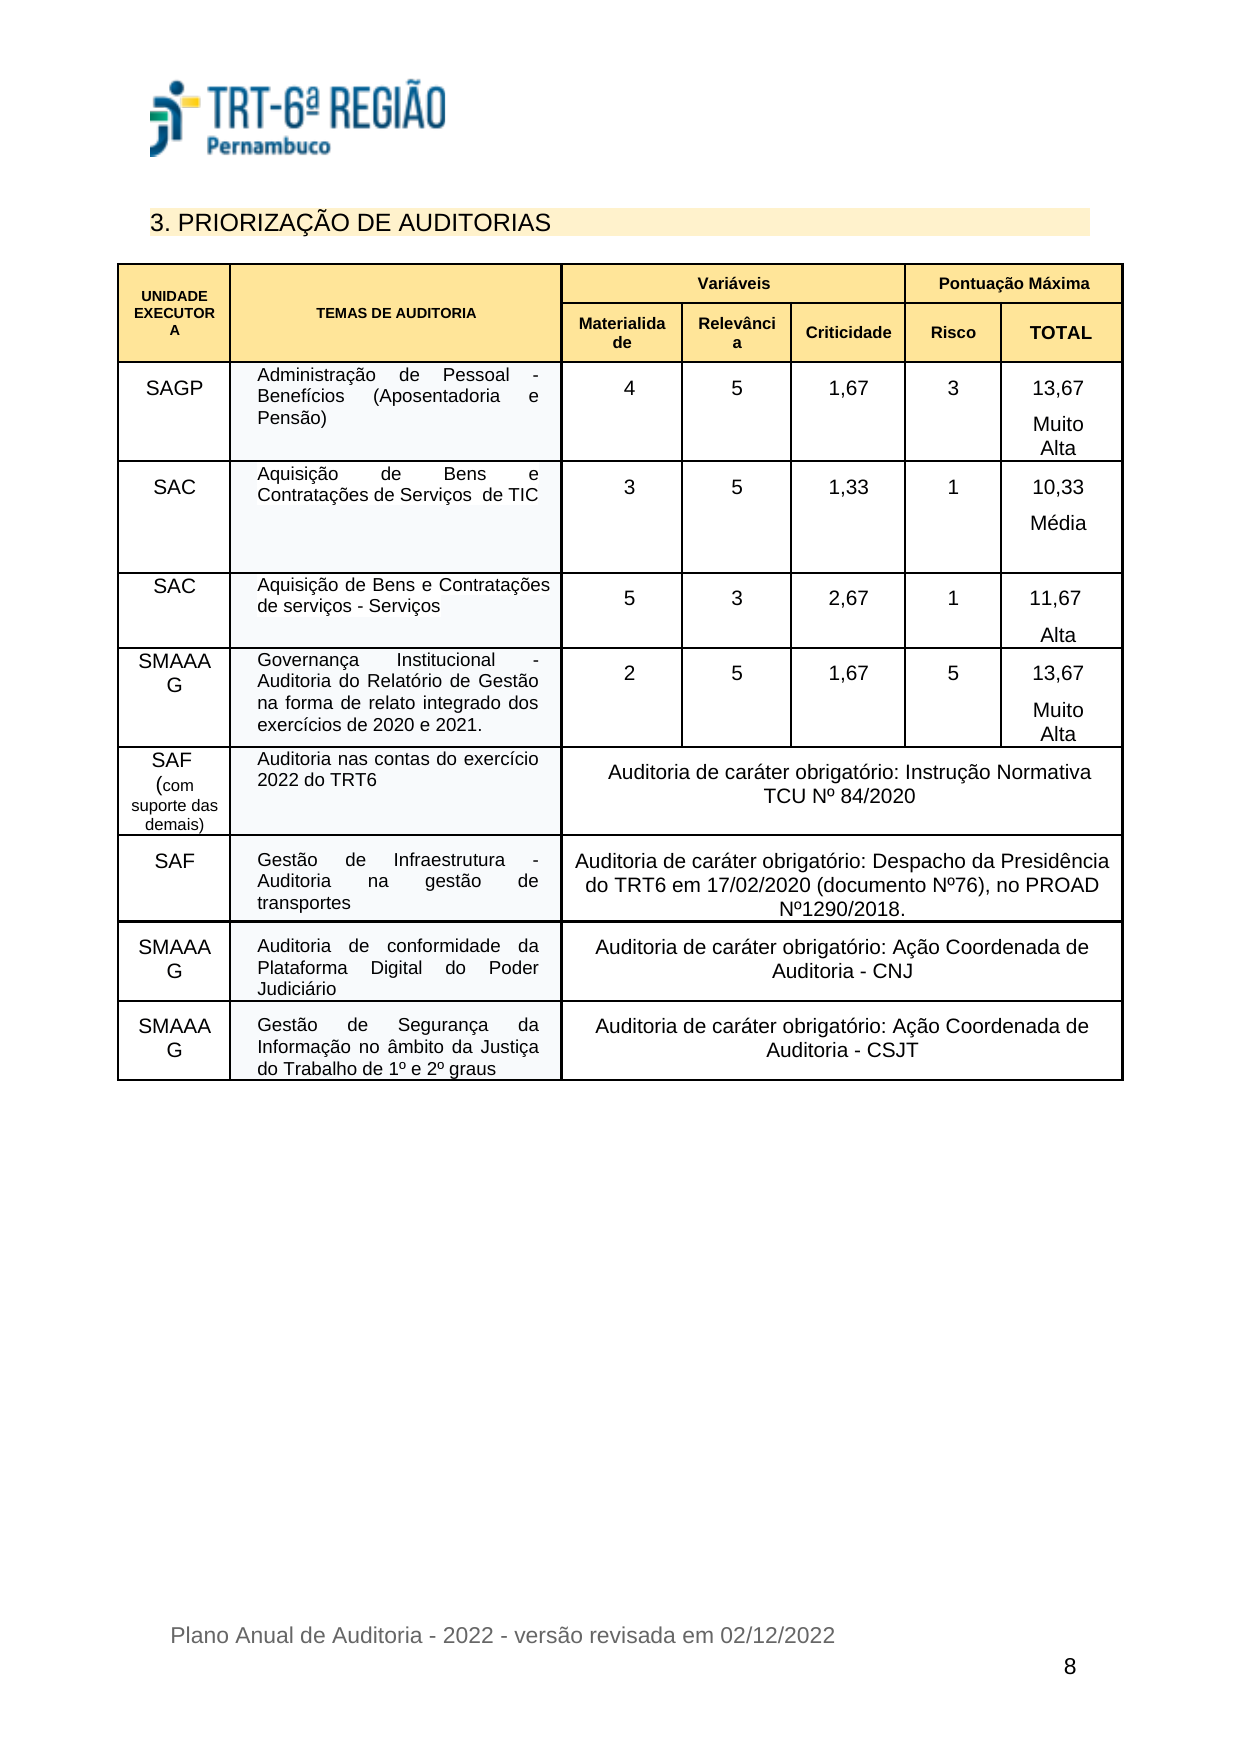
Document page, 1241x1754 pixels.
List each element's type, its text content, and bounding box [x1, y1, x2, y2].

table_cell 13,67 Muito Alta [1002, 649, 1121, 746]
table_cell SAF (com suporte das demais) [119, 748, 229, 834]
table_cell SAC [119, 574, 229, 647]
table_cell Auditoria de caráter obrigatório: Instrução Normativa TCU Nº 84/2020 [563, 748, 1121, 834]
table_cell 5 [683, 649, 790, 746]
text 3. PRIORIZAÇÃO DE AUDITORIAS [150, 208, 1090, 236]
picture [150, 75, 446, 157]
table_cell Gestão de Segurança da Informação no âmbito da Justiça do Trabalho de 1º e 2º graus [231, 1002, 560, 1079]
table_cell 13,67 Muito Alta [1002, 363, 1121, 460]
table_cell TOTAL [1002, 304, 1121, 361]
table_cell Auditoria de conformidade da Plataforma Digital do Poder Judiciário [231, 923, 560, 1000]
table_cell 5 [683, 462, 790, 572]
table_cell Auditoria de caráter obrigatório: Ação Coordenada de Auditoria - CNJ [563, 923, 1121, 1000]
table_cell Auditoria de caráter obrigatório: Despacho da Presidência do TRT6 em 17/02/2020 (documento Nº76), no PROAD Nº1290/2018. [563, 836, 1121, 920]
table_cell Criticidade [792, 304, 904, 361]
table_cell 5 [683, 363, 790, 460]
table_cell SAC [119, 462, 229, 572]
table_cell SMAAAG [119, 923, 229, 1000]
table_cell 2,67 [792, 574, 904, 647]
table_cell Gestão de Infraestrutura - Auditoria na gestão de transportes [231, 836, 560, 920]
table_cell Administração de Pessoal - Benefícios (Aposentadoria e Pensão) [231, 363, 560, 460]
table_cell 1,67 [792, 363, 904, 460]
table_cell Auditoria de caráter obrigatório: Ação Coordenada de Auditoria - CSJT [563, 1002, 1121, 1079]
table_cell 5 [906, 649, 1000, 746]
table_cell Auditoria nas contas do exercício 2022 do TRT6 [231, 748, 560, 834]
table_header Variáveis [563, 265, 904, 302]
table_cell 10,33 Média [1002, 462, 1121, 572]
table_cell 4 [563, 363, 681, 460]
table_cell 1 [906, 462, 1000, 572]
table_cell SAGP [119, 363, 229, 460]
table_cell Aquisição de Bens e Contratações de serviços - Serviços [231, 574, 560, 647]
table_cell Risco [906, 304, 1000, 361]
table_cell 1 [906, 574, 1000, 647]
table_cell 5 [563, 574, 681, 647]
table_cell 3 [563, 462, 681, 572]
table_cell 1,33 [792, 462, 904, 572]
table_cell 2 [563, 649, 681, 746]
table_cell Governança Institucional - Auditoria do Relatório de Gestão na forma de relato integrado dos exercícios de 2020 e 2021. [231, 649, 560, 746]
table_cell Aquisição de Bens e Contratações de Serviços de TIC [231, 462, 560, 572]
table_cell SAF [119, 836, 229, 920]
table_header UNIDADE EXECUTORA [119, 265, 229, 361]
table_cell Materialidade [563, 304, 681, 361]
table_cell 1,67 [792, 649, 904, 746]
table_cell Relevância [683, 304, 790, 361]
table_cell 3 [906, 363, 1000, 460]
table_cell 3 [683, 574, 790, 647]
table_header Pontuação Máxima [906, 265, 1121, 302]
table_header TEMAS DE AUDITORIA [231, 265, 560, 361]
table_cell 11,67 Alta [1002, 574, 1121, 647]
table_cell SMAAAG [119, 649, 229, 746]
table_cell SMAAAG [119, 1002, 229, 1079]
